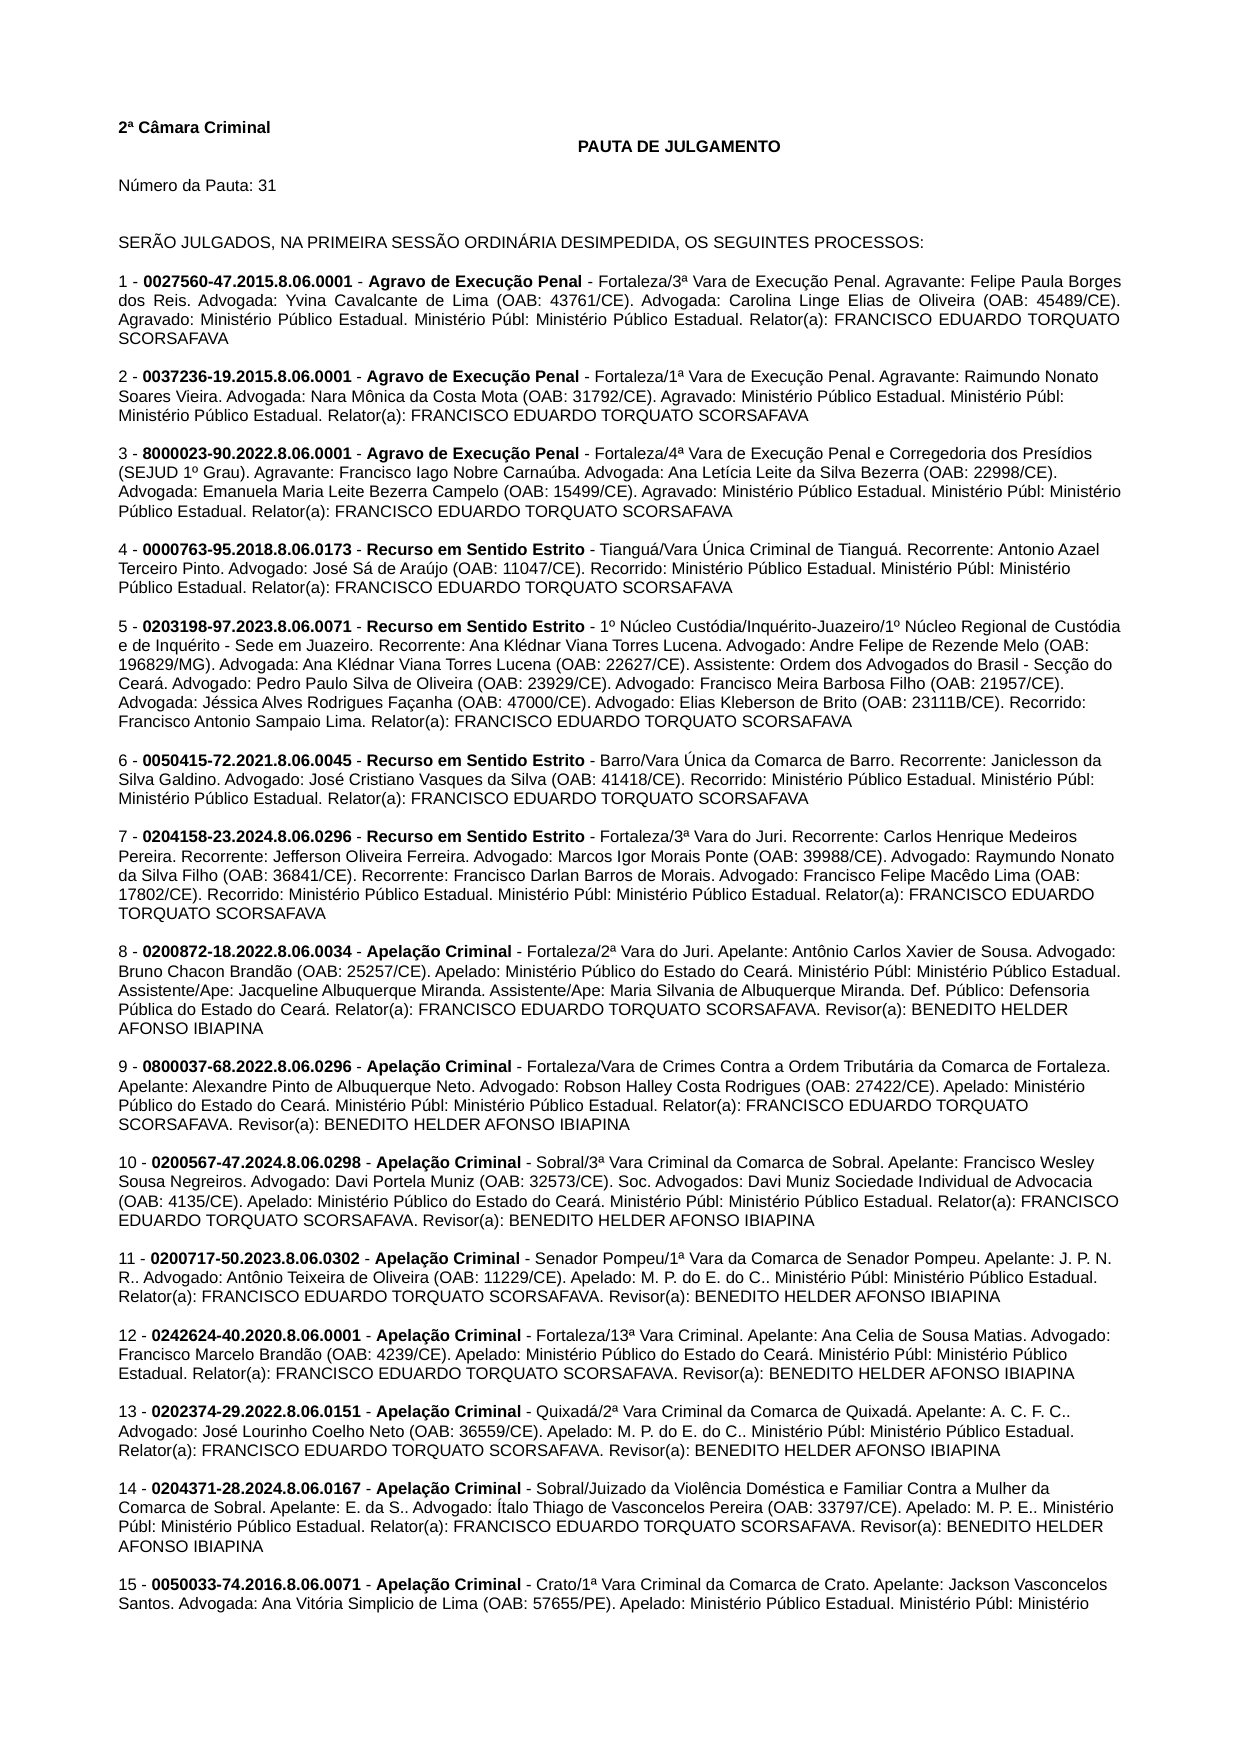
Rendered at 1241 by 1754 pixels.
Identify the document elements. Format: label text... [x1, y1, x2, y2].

text 4 - 0000763-95.2018.8.06.0173 - Recurso em Sentido Estrito - Tianguá/Vara Única Criminal de Tianguá. Recorrente: Antonio Azael Terceiro Pinto. Advogado: José Sá de Araújo (OAB: 11047/CE). Recorrido: Ministério Público Estadual. Ministério Públ: Ministério Público Estadual. Relator(a): FRANCISCO EDUARDO TORQUATO SCORSAFAVA [118, 540, 1122, 597]
text 13 - 0202374-29.2022.8.06.0151 - Apelação Criminal - Quixadá/2ª Vara Criminal da Comarca de Quixadá. Apelante: A. C. F. C.. Advogado: José Lourinho Coelho Neto (OAB: 36559/CE). Apelado: M. P. do E. do C.. Ministério Públ: Ministério Público Estadual. Relator(a): FRANCISCO EDUARDO TORQUATO SCORSAFAVA. Revisor(a): BENEDITO HELDER AFONSO IBIAPINA [118, 1402, 1122, 1460]
text 11 - 0200717-50.2023.8.06.0302 - Apelação Criminal - Senador Pompeu/1ª Vara da Comarca de Senador Pompeu. Apelante: J. P. N. R.. Advogado: Antônio Teixeira de Oliveira (OAB: 11229/CE). Apelado: M. P. do E. do C.. Ministério Públ: Ministério Público Estadual. Relator(a): FRANCISCO EDUARDO TORQUATO SCORSAFAVA. Revisor(a): BENEDITO HELDER AFONSO IBIAPINA [118, 1249, 1122, 1306]
text 14 - 0204371-28.2024.8.06.0167 - Apelação Criminal - Sobral/Juizado da Violência Doméstica e Familiar Contra a Mulher da Comarca de Sobral. Apelante: E. da S.. Advogado: Ítalo Thiago de Vasconcelos Pereira (OAB: 33797/CE). Apelado: M. P. E.. Ministério Públ: Ministério Público Estadual. Relator(a): FRANCISCO EDUARDO TORQUATO SCORSAFAVA. Revisor(a): BENEDITO HELDER AFONSO IBIAPINA [118, 1479, 1122, 1556]
text 2 - 0037236-19.2015.8.06.0001 - Agravo de Execução Penal - Fortaleza/1ª Vara de Execução Penal. Agravante: Raimundo Nonato Soares Vieira. Advogada: Nara Mônica da Costa Mota (OAB: 31792/CE). Agravado: Ministério Público Estadual. Ministério Públ: Ministério Público Estadual. Relator(a): FRANCISCO EDUARDO TORQUATO SCORSAFAVA [118, 367, 1122, 425]
text 9 - 0800037-68.2022.8.06.0296 - Apelação Criminal - Fortaleza/Vara de Crimes Contra a Ordem Tributária da Comarca de Fortaleza. Apelante: Alexandre Pinto de Albuquerque Neto. Advogado: Robson Halley Costa Rodrigues (OAB: 27422/CE). Apelado: Ministério Público do Estado do Ceará. Ministério Públ: Ministério Público Estadual. Relator(a): FRANCISCO EDUARDO TORQUATO SCORSAFAVA. Revisor(a): BENEDITO HELDER AFONSO IBIAPINA [118, 1057, 1122, 1134]
text 6 - 0050415-72.2021.8.06.0045 - Recurso em Sentido Estrito - Barro/Vara Única da Comarca de Barro. Recorrente: Janiclesson da Silva Galdino. Advogado: José Cristiano Vasques da Silva (OAB: 41418/CE). Recorrido: Ministério Público Estadual. Ministério Públ: Ministério Público Estadual. Relator(a): FRANCISCO EDUARDO TORQUATO SCORSAFAVA [118, 751, 1122, 808]
text 3 - 8000023-90.2022.8.06.0001 - Agravo de Execução Penal - Fortaleza/4ª Vara de Execução Penal e Corregedoria dos Presídios (SEJUD 1º Grau). Agravante: Francisco Iago Nobre Carnaúba. Advogada: Ana Letícia Leite da Silva Bezerra (OAB: 22998/CE). Advogada: Emanuela Maria Leite Bezerra Campelo (OAB: 15499/CE). Agravado: Ministério Público Estadual. Ministério Públ: Ministério Público Estadual. Relator(a): FRANCISCO EDUARDO TORQUATO SCORSAFAVA [118, 444, 1122, 521]
text PAUTA DE JULGAMENTO [118, 137, 1122, 156]
text 2ª Câmara Criminal [118, 118, 1122, 137]
text 10 - 0200567-47.2024.8.06.0298 - Apelação Criminal - Sobral/3ª Vara Criminal da Comarca de Sobral. Apelante: Francisco Wesley Sousa Negreiros. Advogado: Davi Portela Muniz (OAB: 32573/CE). Soc. Advogados: Davi Muniz Sociedade Individual de Advocacia (OAB: 4135/CE). Apelado: Ministério Público do Estado do Ceará. Ministério Públ: Ministério Público Estadual. Relator(a): FRANCISCO EDUARDO TORQUATO SCORSAFAVA. Revisor(a): BENEDITO HELDER AFONSO IBIAPINA [118, 1153, 1122, 1230]
text 1 - 0027560-47.2015.8.06.0001 - Agravo de Execução Penal - Fortaleza/3ª Vara de Execução Penal. Agravante: Felipe Paula Borges dos Reis. Advogada: Yvina Cavalcante de Lima (OAB: 43761/CE). Advogada: Carolina Linge Elias de Oliveira (OAB: 45489/CE). Agravado: Ministério Público Estadual. Ministério Públ: Ministério Público Estadual. Relator(a): FRANCISCO EDUARDO TORQUATO SCORSAFAVA [118, 271, 1122, 348]
text SERÃO JULGADOS, NA PRIMEIRA SESSÃO ORDINÁRIA DESIMPEDIDA, OS SEGUINTES PROCESSOS: [118, 233, 1122, 252]
text Número da Pauta: 31 [118, 176, 1122, 195]
text 15 - 0050033-74.2016.8.06.0071 - Apelação Criminal - Crato/1ª Vara Criminal da Comarca de Crato. Apelante: Jackson Vasconcelos Santos. Advogada: Ana Vitória Simplicio de Lima (OAB: 57655/PE). Apelado: Ministério Público Estadual. Ministério Públ: Ministério [118, 1575, 1122, 1613]
text 8 - 0200872-18.2022.8.06.0034 - Apelação Criminal - Fortaleza/2ª Vara do Juri. Apelante: Antônio Carlos Xavier de Sousa. Advogado: Bruno Chacon Brandão (OAB: 25257/CE). Apelado: Ministério Público do Estado do Ceará. Ministério Públ: Ministério Público Estadual. Assistente/Ape: Jacqueline Albuquerque Miranda. Assistente/Ape: Maria Silvania de Albuquerque Miranda. Def. Público: Defensoria Pública do Estado do Ceará. Relator(a): FRANCISCO EDUARDO TORQUATO SCORSAFAVA. Revisor(a): BENEDITO HELDER AFONSO IBIAPINA [118, 942, 1122, 1038]
text 5 - 0203198-97.2023.8.06.0071 - Recurso em Sentido Estrito - 1º Núcleo Custódia/Inquérito-Juazeiro/1º Núcleo Regional de Custódia e de Inquérito - Sede em Juazeiro. Recorrente: Ana Klédnar Viana Torres Lucena. Advogado: Andre Felipe de Rezende Melo (OAB: 196829/MG). Advogada: Ana Klédnar Viana Torres Lucena (OAB: 22627/CE). Assistente: Ordem dos Advogados do Brasil - Secção do Ceará. Advogado: Pedro Paulo Silva de Oliveira (OAB: 23929/CE). Advogado: Francisco Meira Barbosa Filho (OAB: 21957/CE). Advogada: Jéssica Alves Rodrigues Façanha (OAB: 47000/CE). Advogado: Elias Kleberson de Brito (OAB: 23111B/CE). Recorrido: Francisco Antonio Sampaio Lima. Relator(a): FRANCISCO EDUARDO TORQUATO SCORSAFAVA [118, 616, 1122, 731]
text 12 - 0242624-40.2020.8.06.0001 - Apelação Criminal - Fortaleza/13ª Vara Criminal. Apelante: Ana Celia de Sousa Matias. Advogado: Francisco Marcelo Brandão (OAB: 4239/CE). Apelado: Ministério Público do Estado do Ceará. Ministério Públ: Ministério Público Estadual. Relator(a): FRANCISCO EDUARDO TORQUATO SCORSAFAVA. Revisor(a): BENEDITO HELDER AFONSO IBIAPINA [118, 1326, 1122, 1383]
text 7 - 0204158-23.2024.8.06.0296 - Recurso em Sentido Estrito - Fortaleza/3ª Vara do Juri. Recorrente: Carlos Henrique Medeiros Pereira. Recorrente: Jefferson Oliveira Ferreira. Advogado: Marcos Igor Morais Ponte (OAB: 39988/CE). Advogado: Raymundo Nonato da Silva Filho (OAB: 36841/CE). Recorrente: Francisco Darlan Barros de Morais. Advogado: Francisco Felipe Macêdo Lima (OAB: 17802/CE). Recorrido: Ministério Público Estadual. Ministério Públ: Ministério Público Estadual. Relator(a): FRANCISCO EDUARDO TORQUATO SCORSAFAVA [118, 827, 1122, 923]
